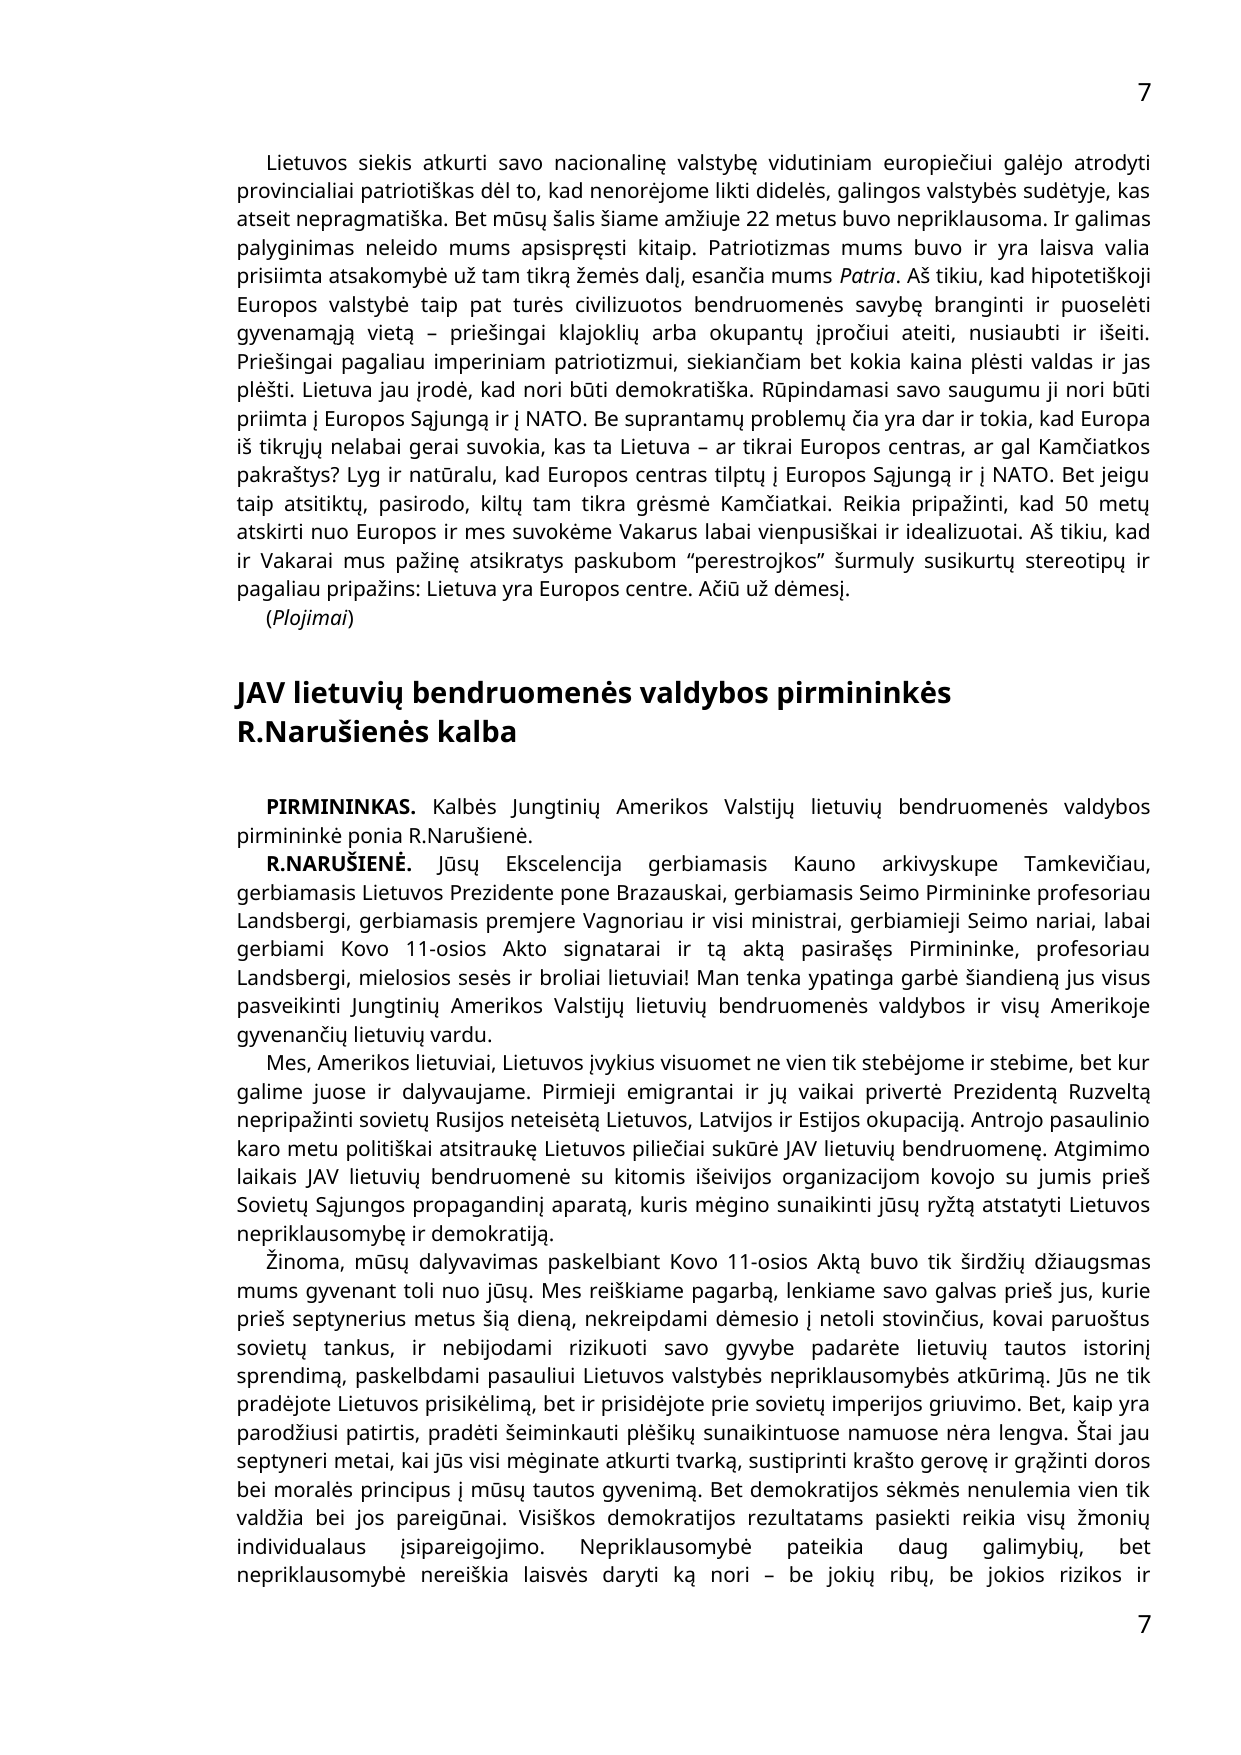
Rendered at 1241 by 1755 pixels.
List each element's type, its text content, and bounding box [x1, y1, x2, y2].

text (Plojimai) [236, 603, 1152, 631]
text Mes, Amerikos lietuviai, Lietuvos įvykius visuomet ne vien tik stebėjome ir stebime, bet kur galime juose ir dalyvaujame. Pirmieji emigrantai ir jų vaikai privertė Prezidentą Ruzveltą nepripažinti sovietų Rusijos neteisėtą Lietuvos, Latvijos ir Estijos okupaciją. Antrojo pasaulinio karo metu politiškai atsitraukę Lietuvos piliečiai sukūrė JAV lietuvių bendruomenę. Atgimimo laikais JAV lietuvių bendruomenė su kitomis išeivijos organizacijom kovojo su jumis prieš Sovietų Sąjungos propagandinį aparatą, kuris mėgino sunaikinti jūsų ryžtą atstatyti Lietuvos nepriklausomybę ir demokratiją. [236, 1048, 1152, 1247]
text JAV lietuvių bendruomenės valdybos pirmininkės R.Narušienės kalba [236, 672, 1152, 751]
text R.NARUŠIENĖ. Jūsų Ekscelencija gerbiamasis Kauno arkivyskupe Tamkevičiau, gerbiamasis Lietuvos Prezidente pone Brazauskai, gerbiamasis Seimo Pirmininke profesoriau Landsbergi, gerbiamasis premjere Vagnoriau ir visi ministrai, gerbiamieji Seimo nariai, labai gerbiami Kovo 11-osios Akto signatarai ir tą aktą pasirašęs Pirmininke, profesoriau Landsbergi, mielosios sesės ir broliai lietuviai! Man tenka ypatinga garbė šiandieną jus visus pasveikinti Jungtinių Amerikos Valstijų lietuvių bendruomenės valdybos ir visų Amerikoje gyvenančių lietuvių vardu. [236, 849, 1152, 1048]
text Lietuvos siekis atkurti savo nacionalinę valstybę vidutiniam europiečiui galėjo atrodyti provincialiai patriotiškas dėl to, kad nenorėjome likti didelės, galingos valstybės sudėtyje, kas atseit nepragmatiška. Bet mūsų šalis šiame amžiuje 22 metus buvo nepriklausoma. Ir galimas palyginimas neleido mums apsispręsti kitaip. Patriotizmas mums buvo ir yra laisva valia prisiimta atsakomybė už tam tikrą žemės dalį, esančia mums Patria. Aš tikiu, kad hipotetiškoji Europos valstybė taip pat turės civilizuotos bendruomenės savybę branginti ir puoselėti gyvenamąją vietą – priešingai klajoklių arba okupantų įpročiui ateiti, nusiaubti ir išeiti. Priešingai pagaliau imperiniam patriotizmui, siekiančiam bet kokia kaina plėsti valdas ir jas plėšti. Lietuva jau įrodė, kad nori būti demokratiška. Rūpindamasi savo saugumu ji nori būti priimta į Europos Sąjungą ir į NATO. Be suprantamų problemų čia yra dar ir tokia, kad Europa iš tikrųjų nelabai gerai suvokia, kas ta Lietuva – ar tikrai Europos centras, ar gal Kamčiatkos pakraštys? Lyg ir natūralu, kad Europos centras tilptų į Europos Sąjungą ir į NATO. Bet jeigu taip atsitiktų, pasirodo, kiltų tam tikra grėsmė Kamčiatkai. Reikia pripažinti, kad 50 metų atskirti nuo Europos ir mes suvokėme Vakarus labai vienpusiškai ir idealizuotai. Aš tikiu, kad ir Vakarai mus pažinę atsikratys paskubom “perestrojkos” šurmuly susikurtų stereotipų ir pagaliau pripažins: Lietuva yra Europos centre. Ačiū už dėmesį. [236, 148, 1152, 603]
text Žinoma, mūsų dalyvavimas paskelbiant Kovo 11-osios Aktą buvo tik širdžių džiaugsmas mums gyvenant toli nuo jūsų. Mes reiškiame pagarbą, lenkiame savo galvas prieš jus, kurie prieš septynerius metus šią dieną, nekreipdami dėmesio į netoli stovinčius, kovai paruoštus sovietų tankus, ir nebijodami rizikuoti savo gyvybe padarėte lietuvių tautos istorinį sprendimą, paskelbdami pasauliui Lietuvos valstybės nepriklausomybės atkūrimą. Jūs ne tik pradėjote Lietuvos prisikėlimą, bet ir prisidėjote prie sovietų imperijos griuvimo. Bet, kaip yra parodžiusi patirtis, pradėti šeiminkauti plėšikų sunaikintuose namuose nėra lengva. Štai jau septyneri metai, kai jūs visi mėginate atkurti tvarką, sustiprinti krašto gerovę ir grąžinti doros bei moralės principus į mūsų tautos gyvenimą. Bet demokratijos sėkmės nenulemia vien tik valdžia bei jos pareigūnai. Visiškos demokratijos rezultatams pasiekti reikia visų žmonių individualaus įsipareigojimo. Nepriklausomybė pateikia daug galimybių, bet nepriklausomybė nereiškia laisvės daryti ką nori – be jokių ribų, be jokios rizikos ir [236, 1247, 1152, 1589]
text PIRMININKAS. Kalbės Jungtinių Amerikos Valstijų lietuvių bendruomenės valdybos pirmininkė ponia R.Narušienė. [236, 792, 1152, 849]
